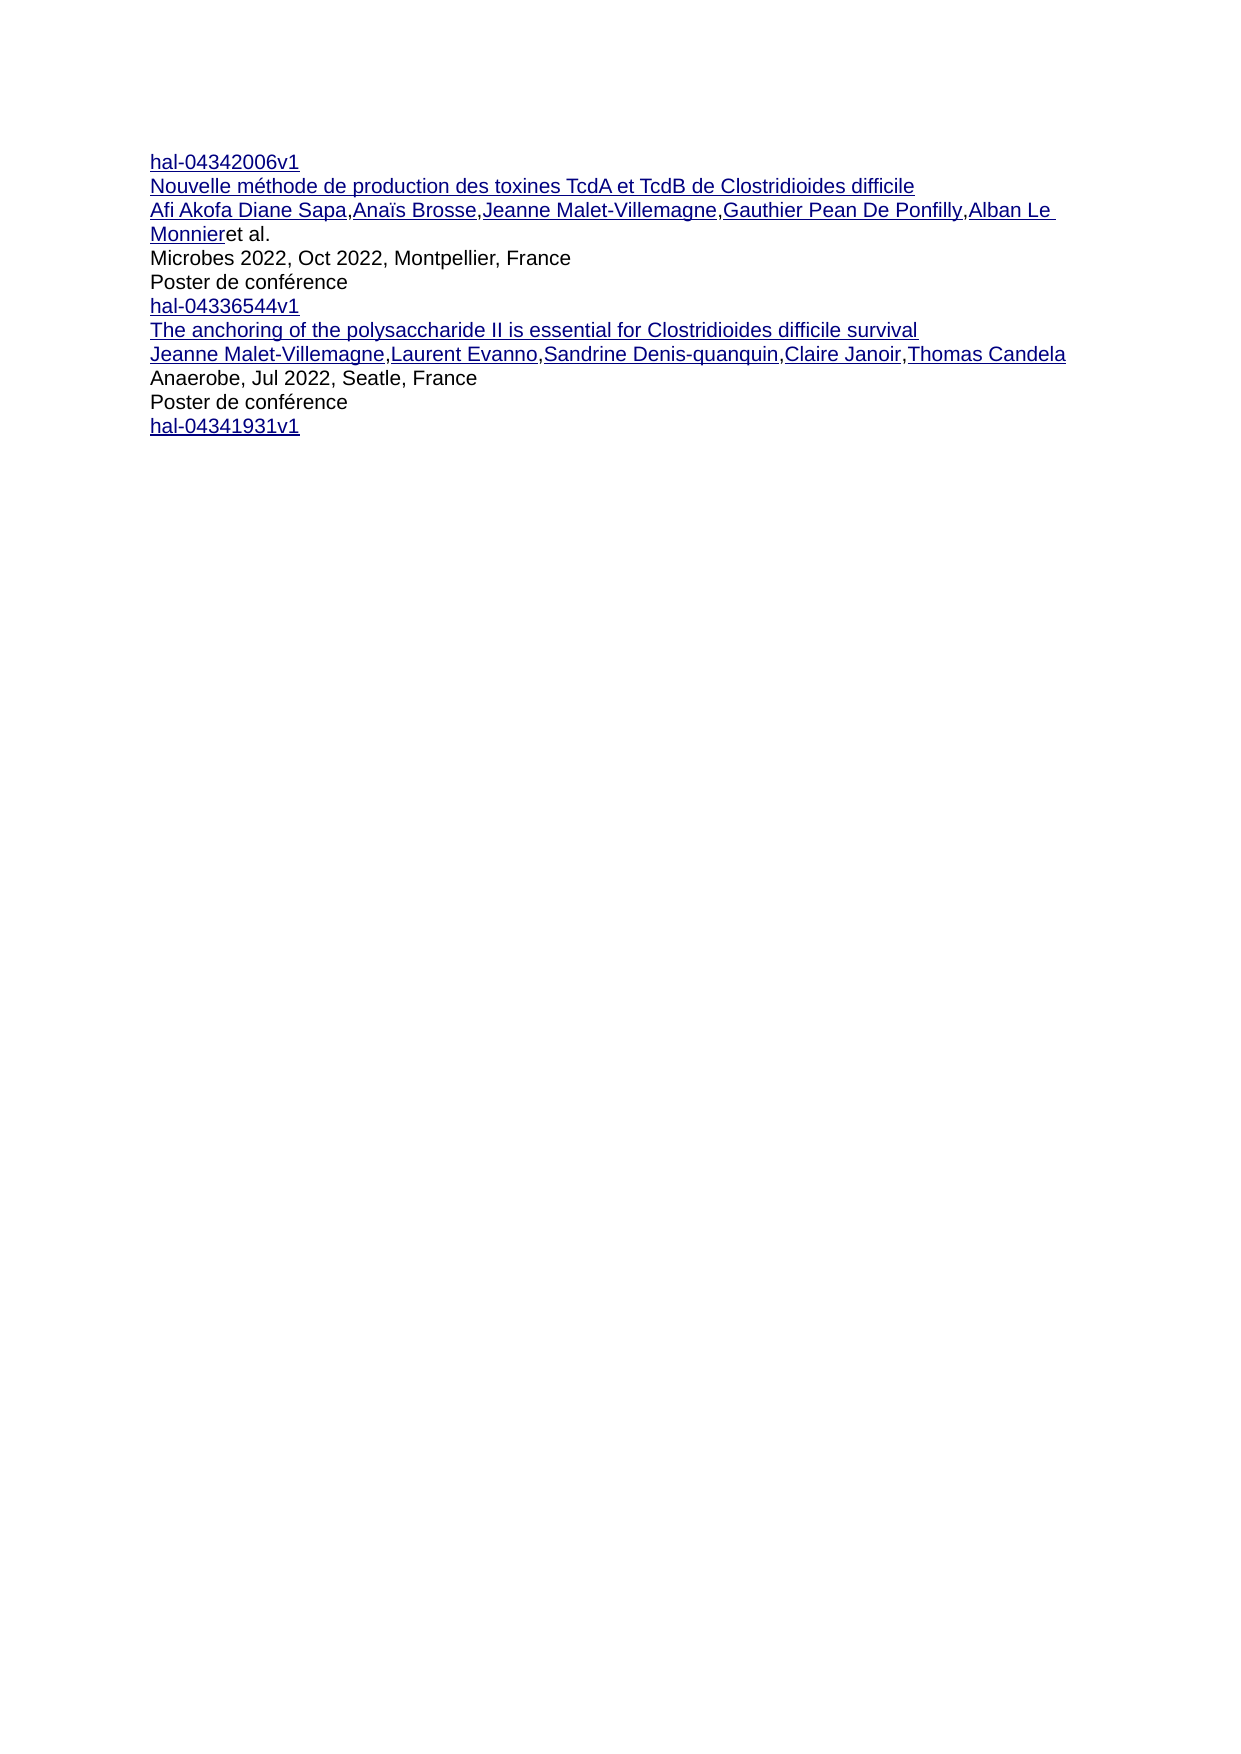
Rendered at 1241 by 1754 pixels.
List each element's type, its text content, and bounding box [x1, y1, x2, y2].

table_cell Nouvelle méthode de production des toxines TcdA et TcdB de Clostridioides difficile Afi Akofa Diane Sapa,Anaïs Brosse,Jeanne Malet-Villemagne,Gauthier Pean De Ponfilly,Alban Le Monnieret al. Microbes 2022, Oct 2022, Montpellier, France Poster de conférence hal-04336544v1 [150, 174, 1090, 318]
table_header hal-04342006v1 [150, 150, 1090, 174]
table_cell The anchoring of the polysaccharide II is essential for Clostridioides difficile survival Jeanne Malet-Villemagne,Laurent Evanno,Sandrine Denis‐quanquin,Claire Janoir,Thomas Candela Anaerobe, Jul 2022, Seatle, France Poster de conférence hal-04341931v1 [150, 318, 1090, 437]
